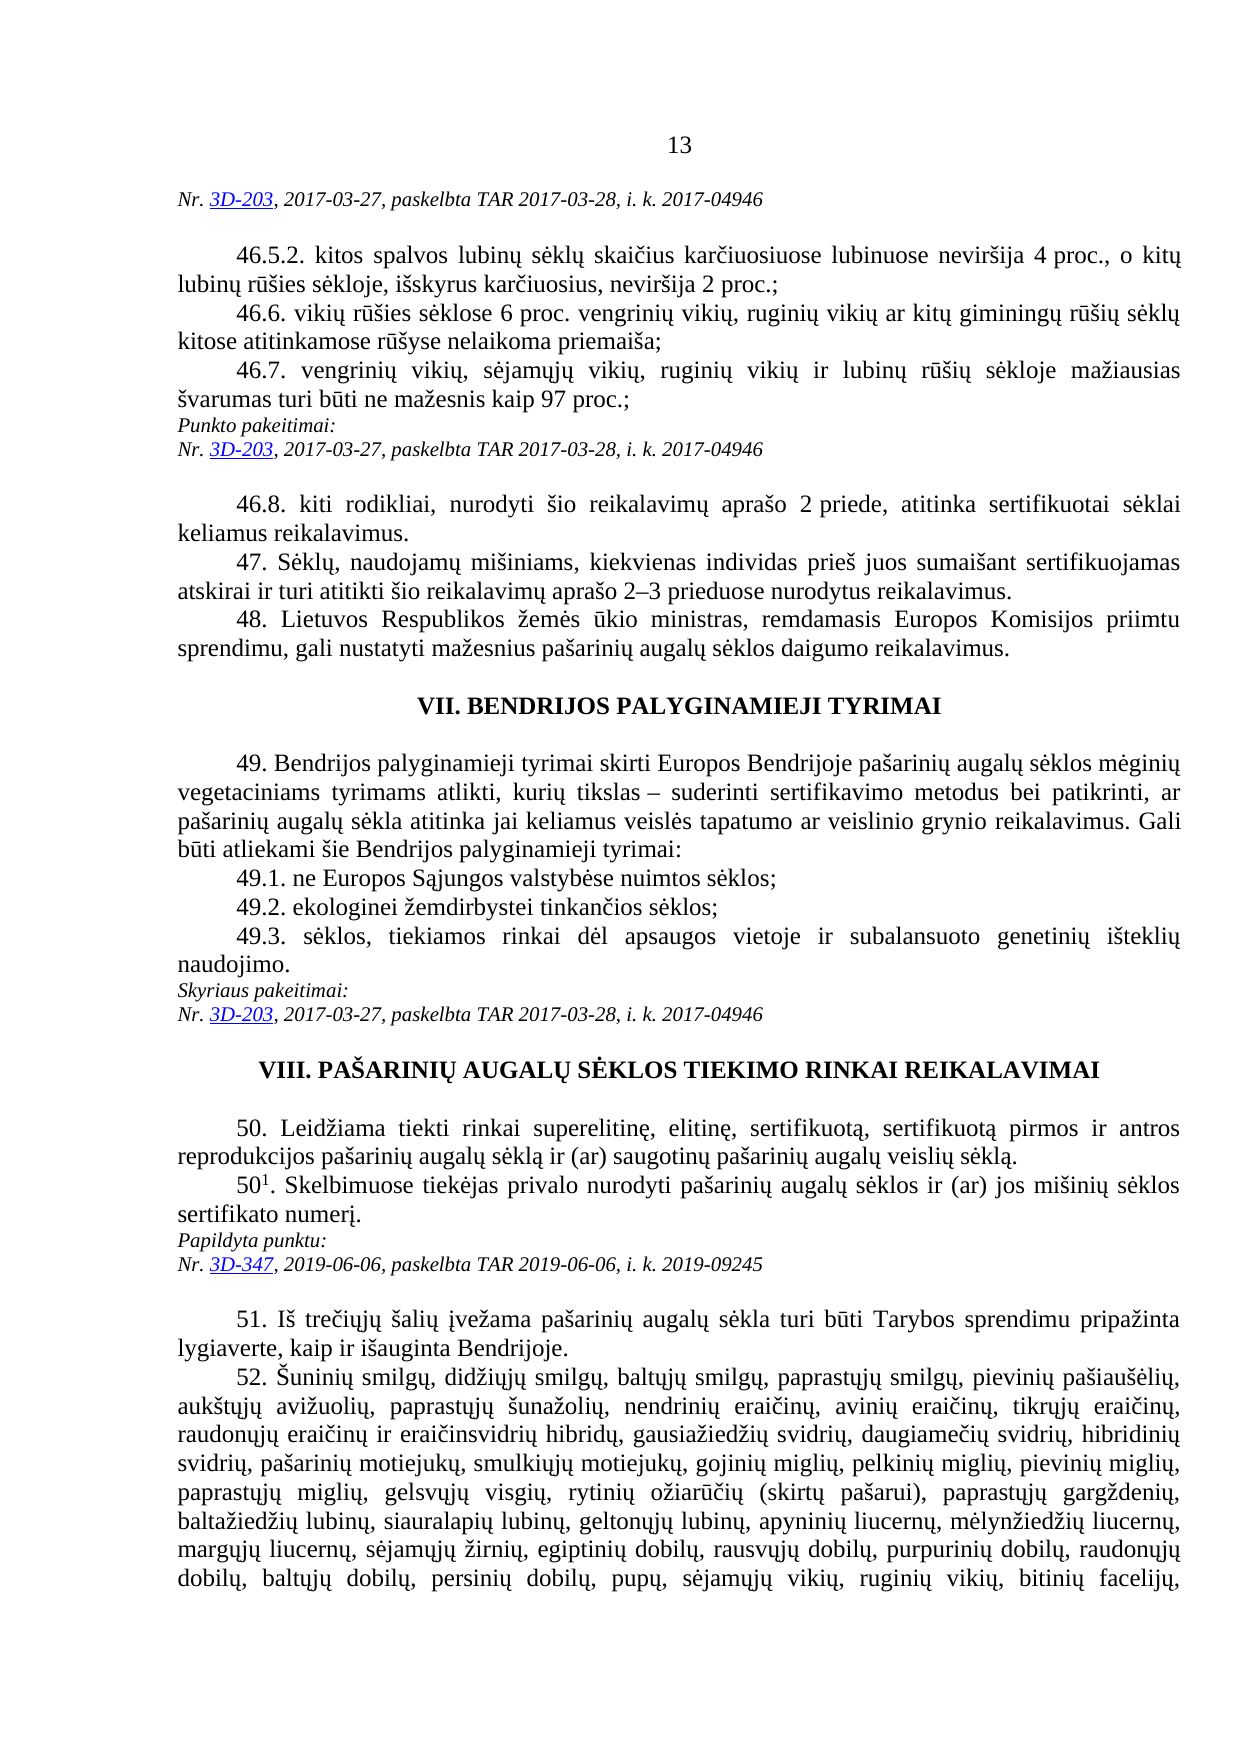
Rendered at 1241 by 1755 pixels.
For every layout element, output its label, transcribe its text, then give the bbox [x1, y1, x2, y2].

text 48. Lietuvos Respublikos žemės ūkio ministras, remdamasis Europos Komisijos priimtu sprendimu, gali nustatyti mažesnius pašarinių augalų sėklos daigumo reikalavimus. [177, 604, 1181, 662]
text 501. Skelbimuose tiekėjas privalo nurodyti pašarinių augalų sėklos ir (ar) jos mišinių sėklos sertifikato numerį. [177, 1170, 1181, 1228]
text Nr. 3D-203, 2017-03-27, paskelbta TAR 2017-03-28, i. k. 2017-04946 [177, 437, 1181, 461]
text Papildyta punktu: [177, 1228, 1181, 1252]
text 51. Iš trečiųjų šalių įvežama pašarinių augalų sėkla turi būti Tarybos sprendimu pripažinta lygiaverte, kaip ir išauginta Bendrijoje. [177, 1304, 1181, 1362]
text Nr. 3D-203, 2017-03-27, paskelbta TAR 2017-03-28, i. k. 2017-04946 [177, 187, 1181, 211]
text 49.2. ekologinei žemdirbystei tinkančios sėklos; [177, 892, 1181, 921]
text Nr. 3D-203, 2017-03-27, paskelbta TAR 2017-03-28, i. k. 2017-04946 [177, 1002, 1181, 1026]
text 52. Šuninių smilgų, didžiųjų smilgų, baltųjų smilgų, paprastųjų smilgų, pievinių pašiaušėlių, aukštųjų avižuolių, paprastųjų šunažolių, nendrinių eraičinų, avinių eraičinų, tikrųjų eraičinų, raudonųjų eraičinų ir eraičinsvidrių hibridų, gausiažiedžių svidrių, daugiamečių svidrių, hibridinių svidrių, pašarinių motiejukų, smulkiųjų motiejukų, gojinių miglių, pelkinių miglių, pievinių miglių, paprastųjų miglių, gelsvųjų visgių, rytinių ožiarūčių (skirtų pašarui), paprastųjų gargždenių, baltažiedžių lubinų, siauralapių lubinų, geltonųjų lubinų, apyninių liucernų, mėlynžiedžių liucernų, margųjų liucernų, sėjamųjų žirnių, egiptinių dobilų, rausvųjų dobilų, purpurinių dobilų, raudonųjų dobilų, baltųjų dobilų, persinių dobilų, pupų, sėjamųjų vikių, ruginių vikių, bitinių facelijų, [177, 1362, 1181, 1592]
text Skyriaus pakeitimai: [177, 978, 1181, 1002]
text 46.5.2. kitos spalvos lubinų sėklų skaičius karčiuosiuose lubinuose neviršija 4 proc., o kitų lubinų rūšies sėkloje, išskyrus karčiuosius, neviršija 2 proc.; [177, 240, 1181, 298]
text 46.7. vengrinių vikių, sėjamųjų vikių, ruginių vikių ir lubinų rūšių sėkloje mažiausias švarumas turi būti ne mažesnis kaip 97 proc.; [177, 355, 1181, 413]
text 49.1. ne Europos Sąjungos valstybėse nuimtos sėklos; [177, 863, 1181, 892]
text 46.6. vikių rūšies sėklose 6 proc. vengrinių vikių, ruginių vikių ar kitų giminingų rūšių sėklų kitose atitinkamose rūšyse nelaikoma priemaiša; [177, 298, 1181, 355]
text 47. Sėklų, naudojamų mišiniams, kiekvienas individas prieš juos sumaišant sertifikuojamas atskirai ir turi atitikti šio reikalavimų aprašo 2–3 prieduose nurodytus reikalavimus. [177, 547, 1181, 604]
text VII. BENDRIJOS PALYGINAMIEJI Tyrimai [177, 691, 1181, 719]
text 49.3. sėklos, tiekiamos rinkai dėl apsaugos vietoje ir subalansuoto genetinių išteklių naudojimo. [177, 921, 1181, 978]
text Nr. 3D-347, 2019-06-06, paskelbta TAR 2019-06-06, i. k. 2019-09245 [177, 1252, 1181, 1276]
text 49. Bendrijos palyginamieji tyrimai skirti Europos Bendrijoje pašarinių augalų sėklos mėginių vegetaciniams tyrimams atlikti, kurių tikslas – suderinti sertifikavimo metodus bei patikrinti, ar pašarinių augalų sėkla atitinka jai keliamus veislės tapatumo ar veislinio grynio reikalavimus. Gali būti atliekami šie Bendrijos palyginamieji tyrimai: [177, 748, 1181, 863]
text 46.8. kiti rodikliai, nurodyti šio reikalavimų aprašo 2 priede, atitinka sertifikuotai sėklai keliamus reikalavimus. [177, 489, 1181, 547]
text VIII. PAŠARINIŲ AUGALŲ SĖKLOS TIEKIMO RINKAI REIKALAVIMAI [177, 1055, 1181, 1084]
text 50. Leidžiama tiekti rinkai superelitinę, elitinę, sertifikuotą, sertifikuotą pirmos ir antros reprodukcijos pašarinių augalų sėklą ir (ar) saugotinų pašarinių augalų veislių sėklą. [177, 1113, 1181, 1170]
text Punkto pakeitimai: [177, 413, 1181, 437]
